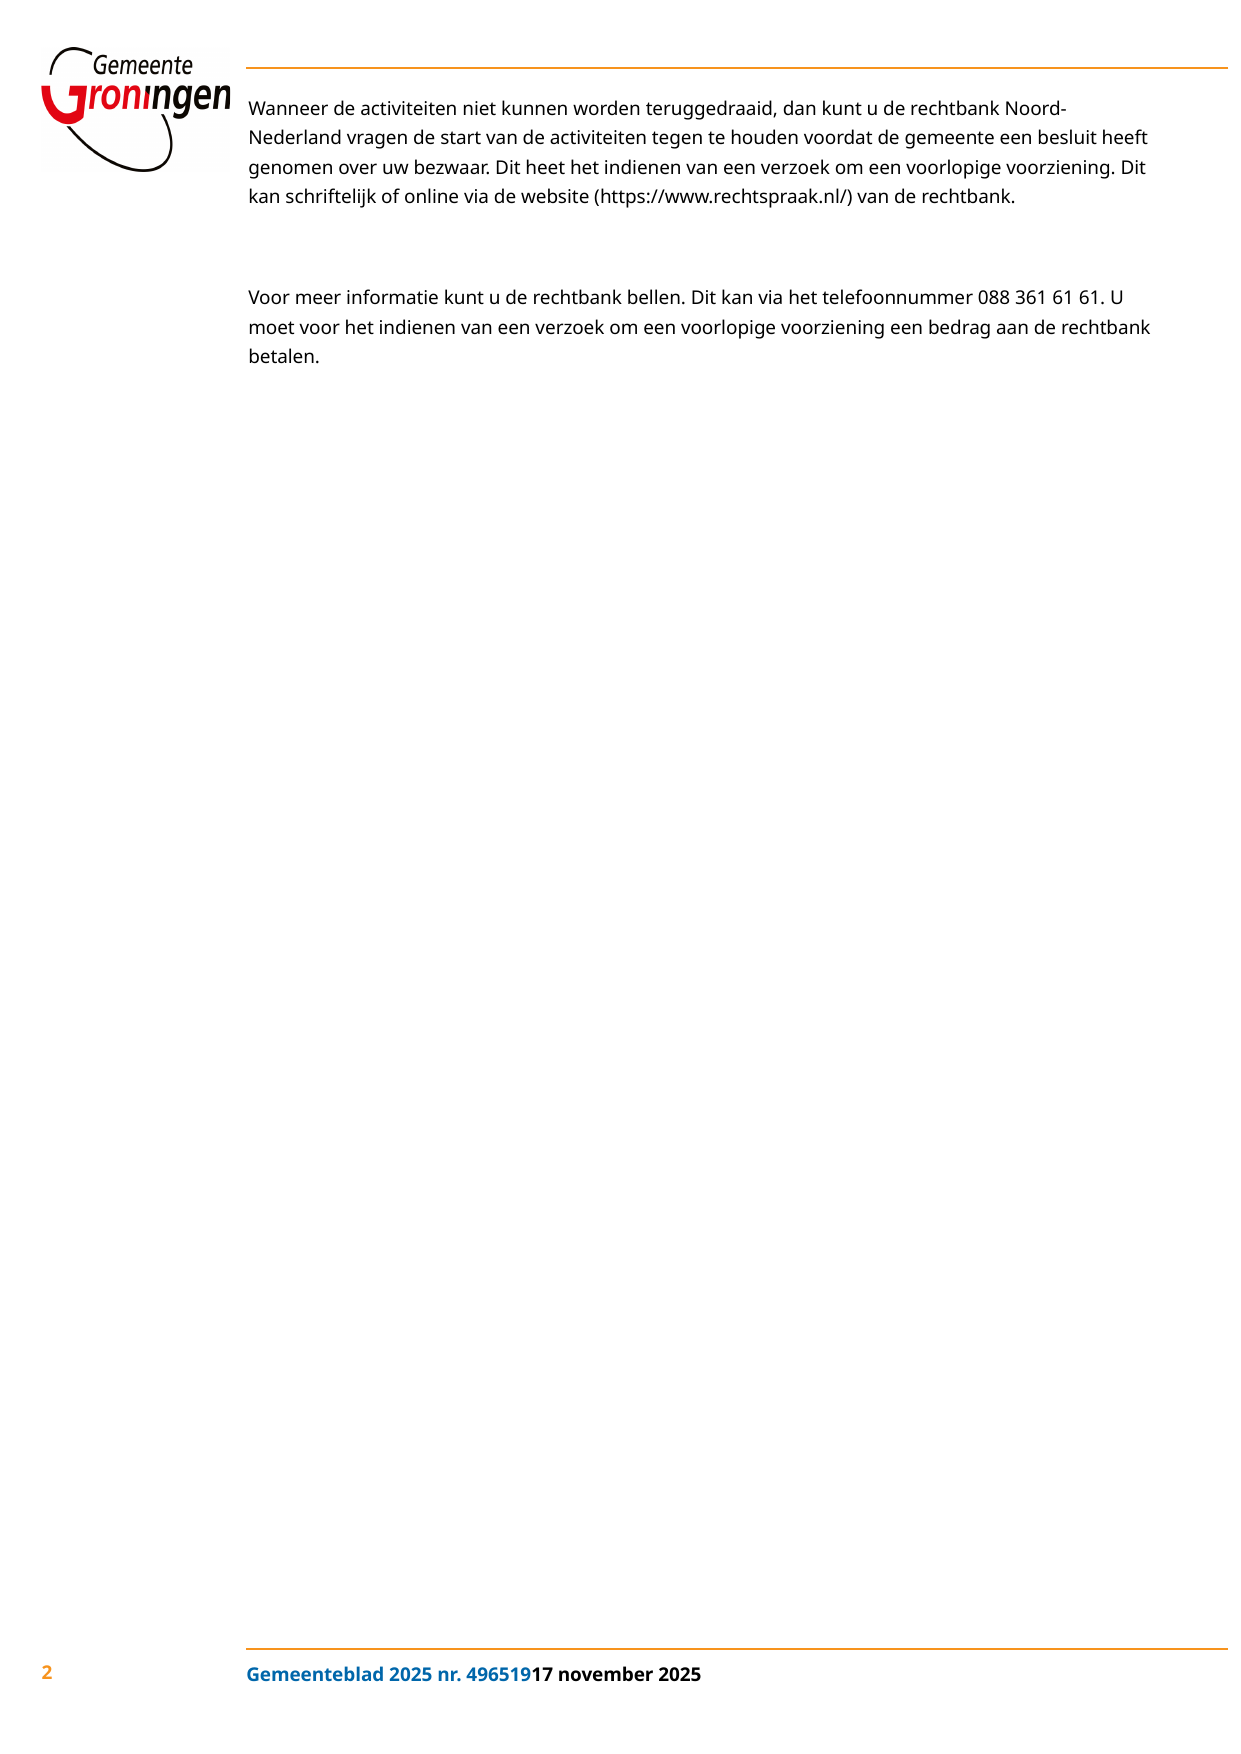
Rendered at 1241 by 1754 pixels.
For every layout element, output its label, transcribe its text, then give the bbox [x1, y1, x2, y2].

text Wanneer de activiteiten niet kunnen worden teruggedraaid, dan kunt u de rechtbank Noord-Nederland vragen de start van de activiteiten tegen te houden voordat de gemeente een besluit heeft genomen over uw bezwaar. Dit heet het indienen van een verzoek om een voorlopige voorziening. Dit kan schriftelijk of online via de website (https://www.rechtspraak.nl/) van de rechtbank. [248, 95, 1152, 209]
picture [41, 47, 231, 172]
text Voor meer informatie kunt u de rechtbank bellen. Dit kan via het telefoonnummer 088 361 61 61. U moet voor het indienen van een verzoek om een voorlopige voorziening een bedrag aan de rechtbank betalen. [248, 284, 1152, 369]
